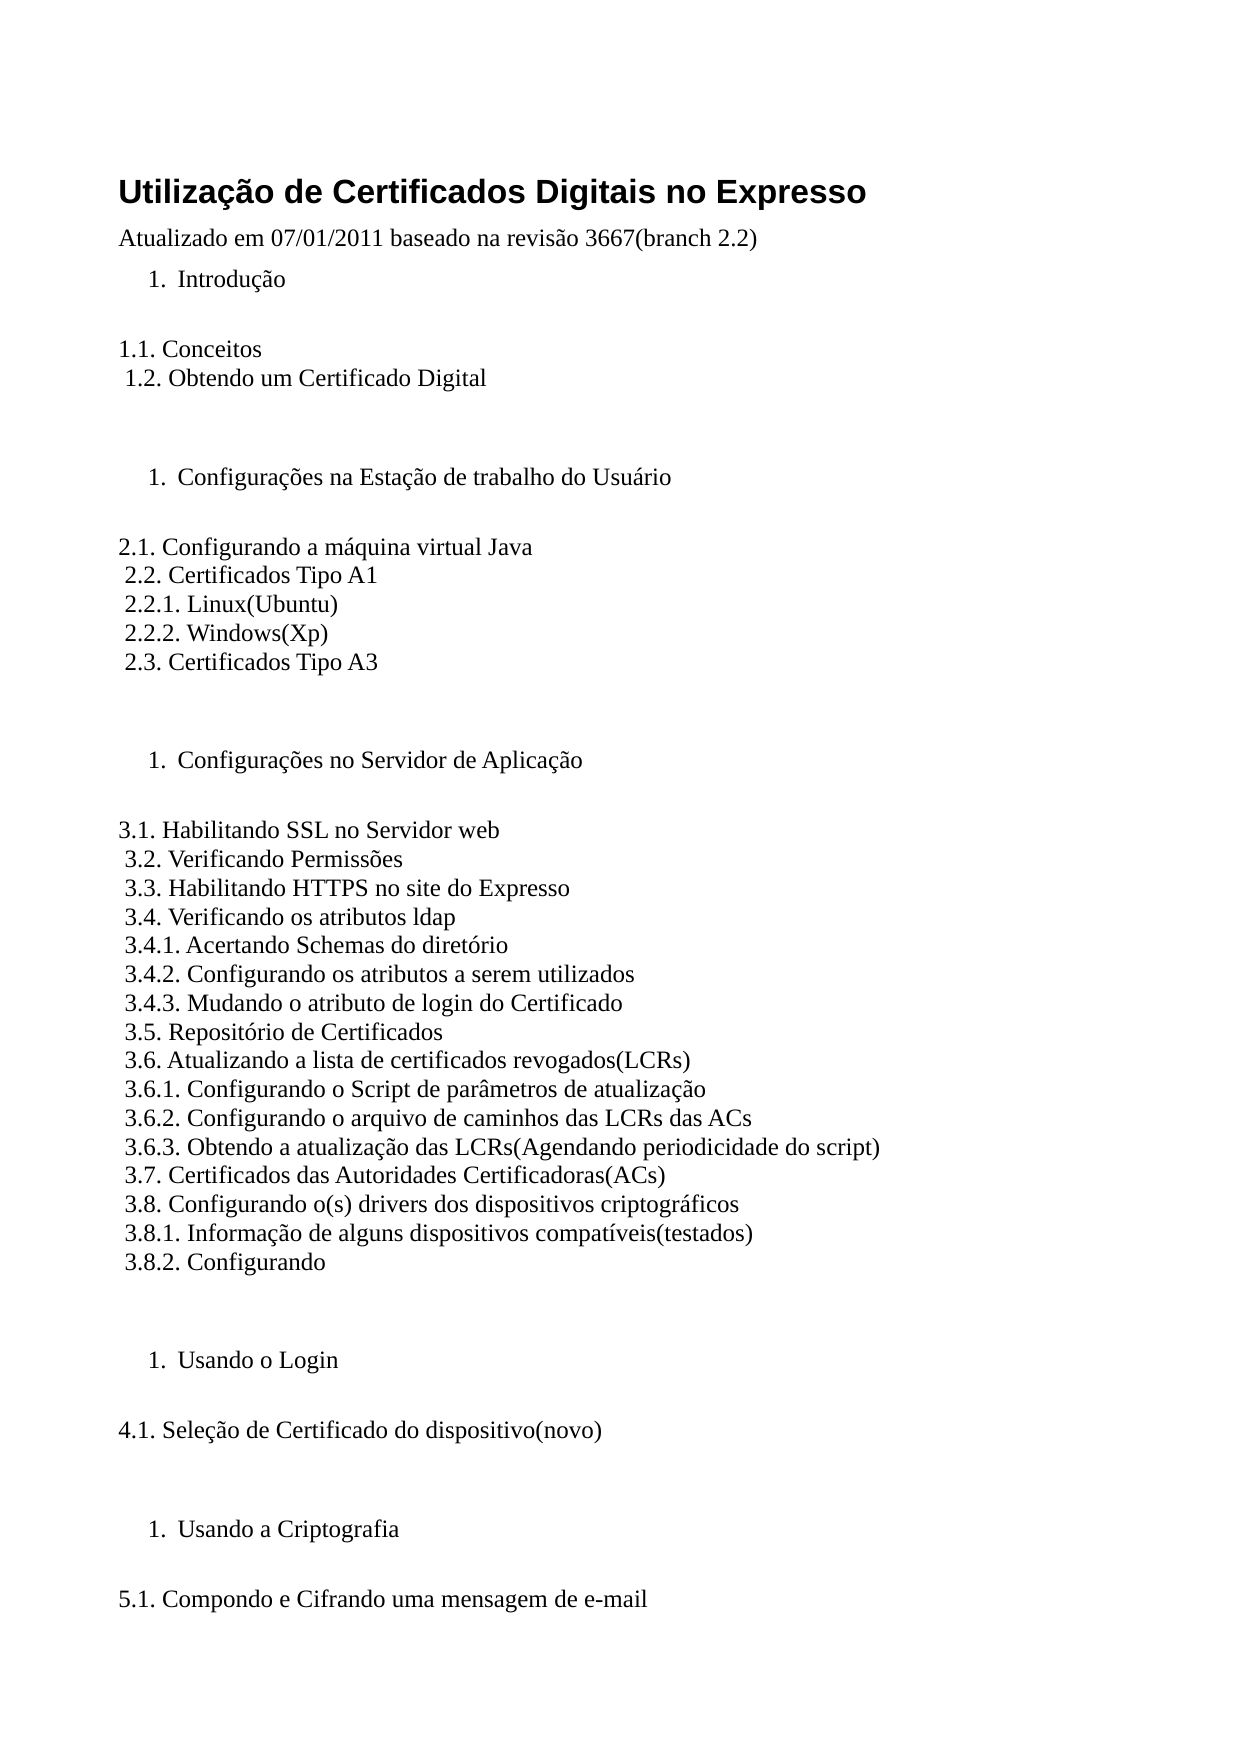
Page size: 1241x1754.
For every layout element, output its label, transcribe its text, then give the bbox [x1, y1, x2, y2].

text 5.1. Compondo e Cifrando uma mensagem de e-mail [118, 1584, 1122, 1613]
list Usando o Login [148, 1346, 1122, 1403]
list Configurações no Servidor de Aplicação [148, 746, 1122, 803]
text 1.1. Conceitos 1.2. Obtendo um Certificado Digital [118, 334, 1122, 449]
text 2.1. Configurando a máquina virtual Java 2.2. Certificados Tipo A1 2.2.1. Linux(Ubuntu) 2.2.2. Windows(Xp) 2.3. Certificados Tipo A3 [118, 532, 1122, 733]
list Configurações na Estação de trabalho do Usuário [148, 462, 1122, 519]
subtitle Utilização de Certificados Digitais no Expresso [118, 172, 1122, 211]
list Introdução [148, 264, 1122, 322]
text 4.1. Seleção de Certificado do dispositivo(novo) [118, 1416, 1122, 1502]
list Usando a Criptografia [148, 1514, 1122, 1572]
text 3.1. Habilitando SSL no Servidor web 3.2. Verificando Permissões 3.3. Habilitando HTTPS no site do Expresso 3.4. Verificando os atributos ldap 3.4.1. Acertando Schemas do diretório 3.4.2. Configurando os atributos a serem utilizados 3.4.3. Mudando o atributo de login do Certificado 3.5. Repositório de Certificados 3.6. Atualizando a lista de certificados revogados(LCRs) 3.6.1. Configurando o Script de parâmetros de atualização 3.6.2. Configurando o arquivo de caminhos das LCRs das ACs 3.6.3. Obtendo a atualização das LCRs(Agendando periodicidade do script) 3.7. Certificados das Autoridades Certificadoras(ACs) 3.8. Configurando o(s) drivers dos dispositivos criptográficos 3.8.1. Informação de alguns dispositivos compatíveis(testados) 3.8.2. Configurando [118, 816, 1122, 1333]
text Atualizado em 07/01/2011 baseado na revisão 3667(branch 2.2) [118, 223, 1122, 252]
